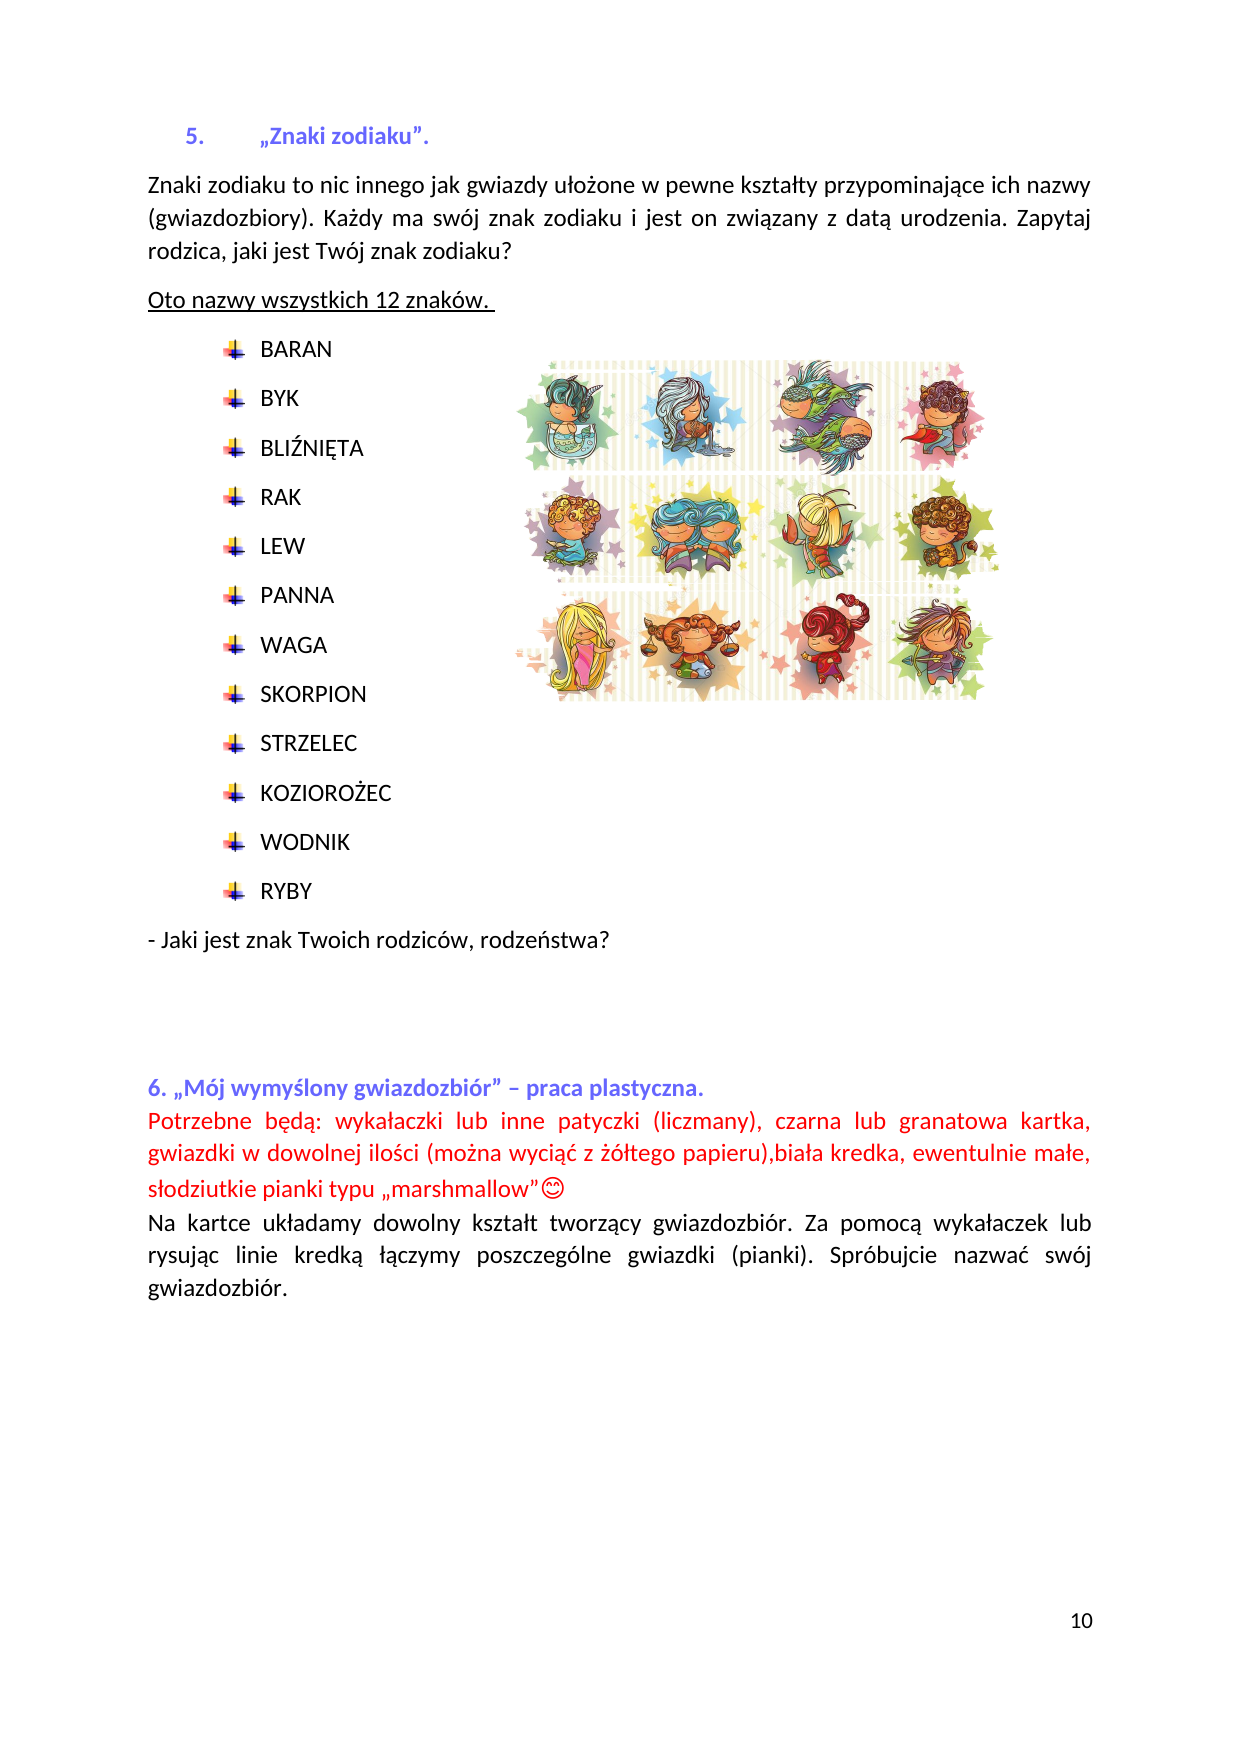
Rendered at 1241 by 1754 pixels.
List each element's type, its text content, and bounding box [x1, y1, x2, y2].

list [964, 383, 1093, 413]
list KOZIOROŻEC [223, 777, 1093, 807]
list SKORPION [223, 678, 1093, 709]
list PANNA [223, 580, 682, 610]
list WODNIK [223, 826, 1093, 857]
list BARAN [223, 333, 1093, 364]
text 6. „Mój wymyślony gwiazdozbiór” – praca plastyczna. [148, 1072, 1093, 1103]
list Oto nazwy wszystkich 12 znaków. [148, 284, 1093, 314]
list RYBY [223, 875, 1093, 906]
list BYK [223, 383, 545, 413]
list STRZELEC [223, 727, 1093, 758]
text Potrzebne będą: wykałaczki lub inne patyczki (liczmany), czarna lub granatowa kartka, gwiazdki w dowolnej ilości (można wyciąć z żółtego papieru),biała kredka, ewentulnie małe, słodziutkie pianki typu „marshmallow”😊 [148, 1105, 1093, 1204]
text Na kartce układamy dowolny kształt tworzący gwiazdozbiór. Za pomocą wykałaczek lub rysując linie kredką łączymy poszczególne gwiazdki (pianki). Spróbujcie nazwać swój gwiazdozbiór. [148, 1207, 1093, 1302]
list [953, 481, 1093, 512]
list LEW [223, 530, 543, 561]
text - Jaki jest znak Twoich rodziców, rodzeństwa? [148, 924, 1093, 955]
list „Znaki zodiaku”. [185, 120, 1093, 151]
list [954, 432, 1093, 462]
list Znaki zodiaku to nic innego jak gwiazdy ułożone w pewne kształty przypominające ich nazwy (gwiazdozbiory). Każdy ma swój znak zodiaku i jest on związany z datą urodzenia. Zapytaj rodzica, jaki jest Twój znak zodiaku? [148, 169, 1093, 265]
list [855, 580, 1093, 610]
list RAK [223, 481, 568, 512]
list [977, 629, 1093, 659]
list BLIŹNIĘTA [223, 432, 533, 462]
list [974, 530, 1093, 561]
list WAGA [223, 629, 552, 659]
